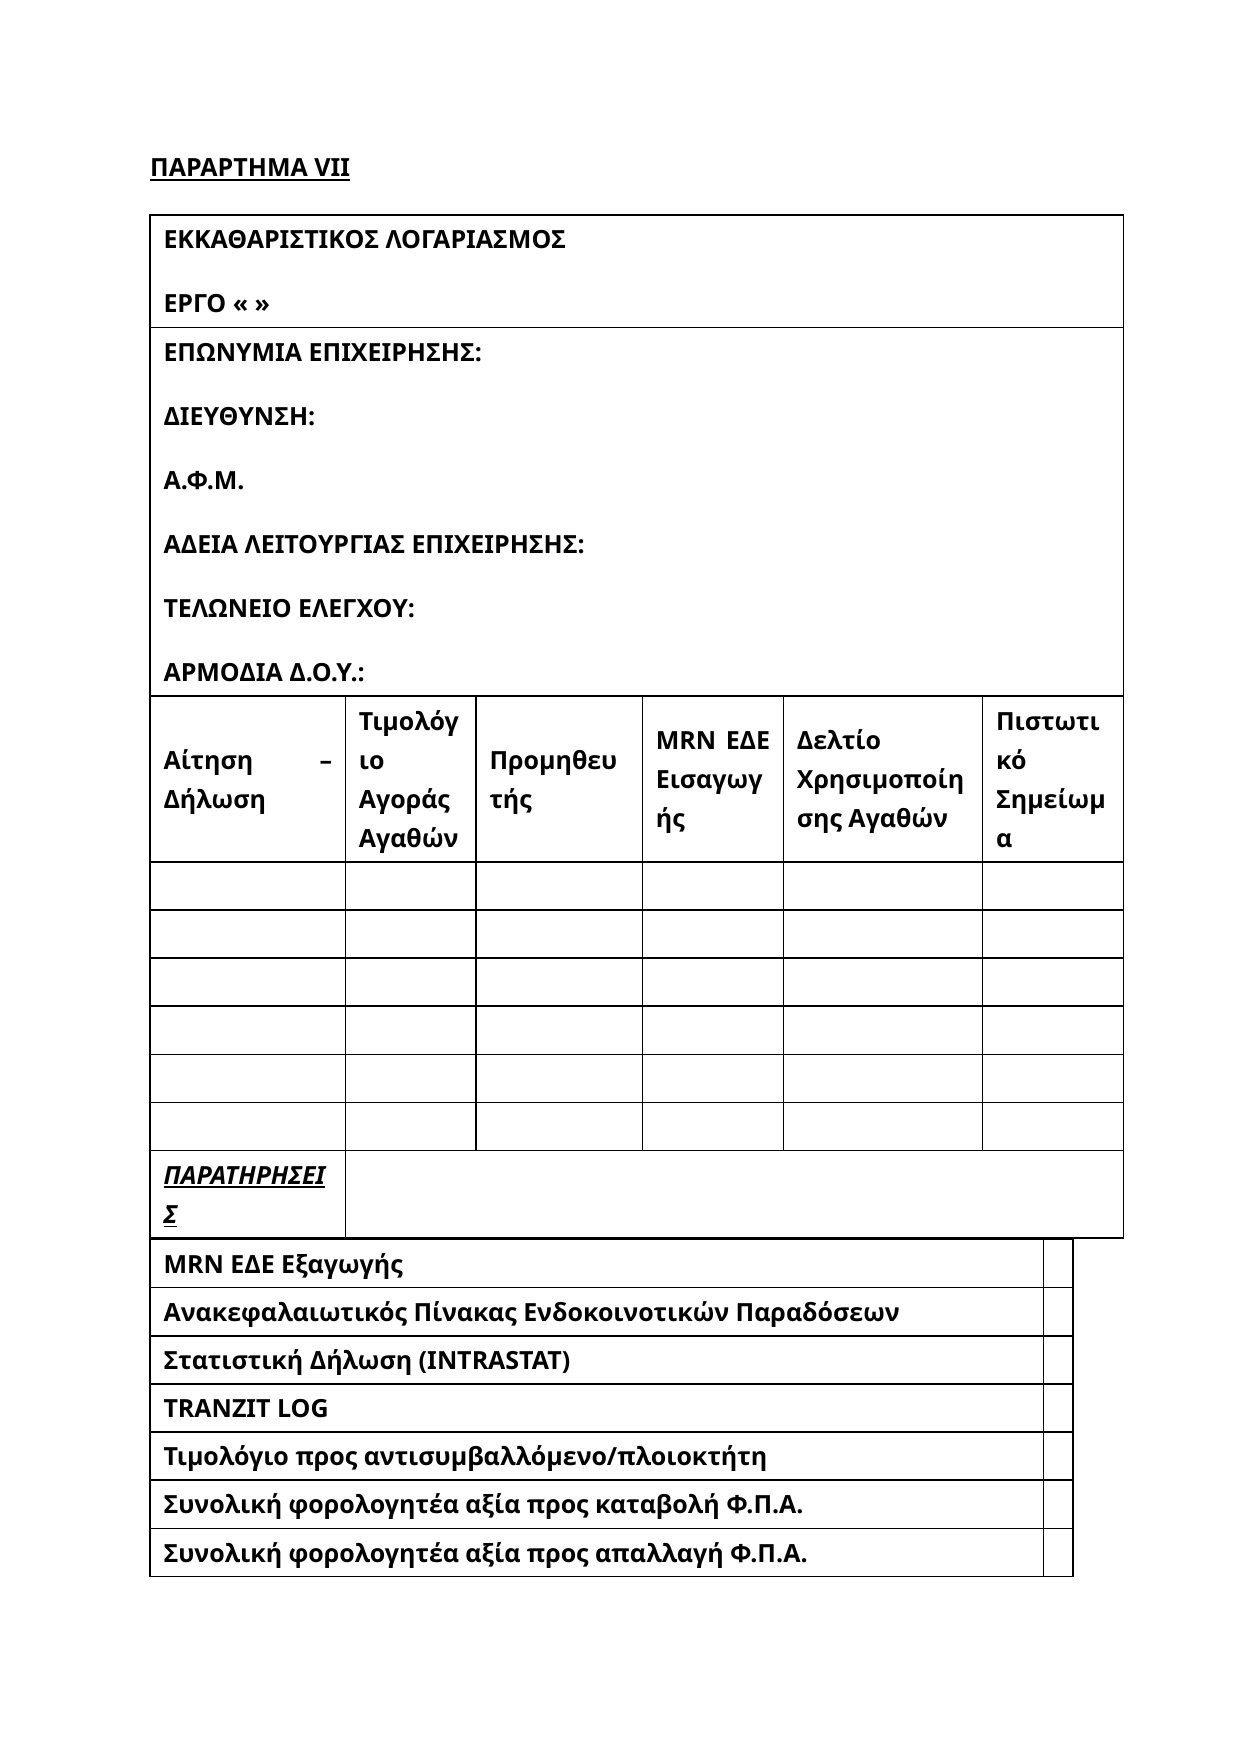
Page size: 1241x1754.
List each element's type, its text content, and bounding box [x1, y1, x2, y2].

table_cell [1044, 1433, 1072, 1479]
table_cell [346, 1103, 475, 1150]
table_cell [1044, 1337, 1072, 1383]
table_cell Αίτηση –Δήλωση [151, 697, 345, 861]
table_cell Τιμολόγιο προς αντισυμβαλλόμενο/πλοιοκτήτη [151, 1433, 1043, 1479]
table_cell [983, 863, 1123, 909]
table_cell [784, 1055, 982, 1102]
table_cell [1044, 1481, 1072, 1527]
table_cell [643, 863, 783, 909]
table_cell [151, 911, 345, 957]
table_cell Συνολική φορολογητέα αξία προς απαλλαγή Φ.Π.Α. [151, 1529, 1043, 1576]
table_header [1044, 1240, 1072, 1287]
table_cell [346, 1007, 475, 1053]
table_cell [983, 1055, 1123, 1102]
table_cell [983, 911, 1123, 957]
table_cell TRANZIT LOG [151, 1385, 1043, 1431]
table_cell [1044, 1385, 1072, 1431]
table_cell Στατιστική Δήλωση (INTRASTAT) [151, 1337, 1043, 1383]
table_cell [983, 1103, 1123, 1150]
table_cell [151, 1103, 345, 1150]
table_cell [1044, 1529, 1072, 1576]
table_cell [346, 959, 475, 1005]
table_cell [346, 1055, 475, 1102]
table_cell [643, 959, 783, 1005]
table_cell [784, 1007, 982, 1053]
table_cell [1044, 1288, 1072, 1335]
table_cell [643, 1103, 783, 1150]
table_cell [477, 911, 642, 957]
table_cell [643, 1055, 783, 1102]
table_cell [983, 959, 1123, 1005]
table_cell [151, 959, 345, 1005]
text ΠΑΡΑΡΤΗΜΑ VII [150, 150, 1090, 184]
table_cell [477, 863, 642, 909]
table_header MRN ΕΔΕ Εξαγωγής [151, 1240, 1043, 1287]
table_cell Ανακεφαλαιωτικός Πίνακας Ενδοκοινοτικών Παραδόσεων [151, 1288, 1043, 1335]
table_cell [346, 1151, 1123, 1237]
table_cell ΕΠΩΝΥΜΙΑ ΕΠΙΧΕΙΡΗΣΗΣ: ΔΙΕΥΘΥΝΣΗ: Α.Φ.Μ. ΑΔΕΙΑ ΛΕΙΤΟΥΡΓΙΑΣ ΕΠΙΧΕΙΡΗΣΗΣ: ΤΕΛΩΝΕΙΟ ΕΛΕΓΧΟΥ: ΑΡΜΟΔΙΑ Δ.Ο.Υ.: [151, 328, 1123, 695]
table_cell [346, 911, 475, 957]
table_cell [784, 1103, 982, 1150]
table_cell Τιμολόγιο Αγοράς Αγαθών [346, 697, 475, 861]
table_cell [477, 1055, 642, 1102]
table_cell Συνολική φορολογητέα αξία προς καταβολή Φ.Π.Α. [151, 1481, 1043, 1527]
table_cell ΠΑΡΑΤΗΡΗΣΕΙΣ [151, 1151, 345, 1237]
table_header ΕΚΚΑΘΑΡΙΣΤΙΚΟΣ ΛΟΓΑΡΙΑΣΜΟΣ ΕΡΓΟ « » [151, 216, 1123, 326]
table_cell [477, 1103, 642, 1150]
table_cell [784, 959, 982, 1005]
table_cell [346, 863, 475, 909]
table_cell [643, 1007, 783, 1053]
table_cell [151, 1007, 345, 1053]
table_cell [477, 959, 642, 1005]
table_cell Προμηθευτής [477, 697, 642, 861]
table_cell [784, 863, 982, 909]
table_cell [151, 863, 345, 909]
table_cell [784, 911, 982, 957]
table_cell [477, 1007, 642, 1053]
table_cell [151, 1055, 345, 1102]
table_cell MRN ΕΔΕ Εισαγωγής [643, 697, 783, 861]
table_cell Πιστωτικό Σημείωμα [983, 697, 1123, 861]
table_cell [643, 911, 783, 957]
table_cell [983, 1007, 1123, 1053]
table_cell Δελτίο Χρησιμοποίησης Αγαθών [784, 697, 982, 861]
